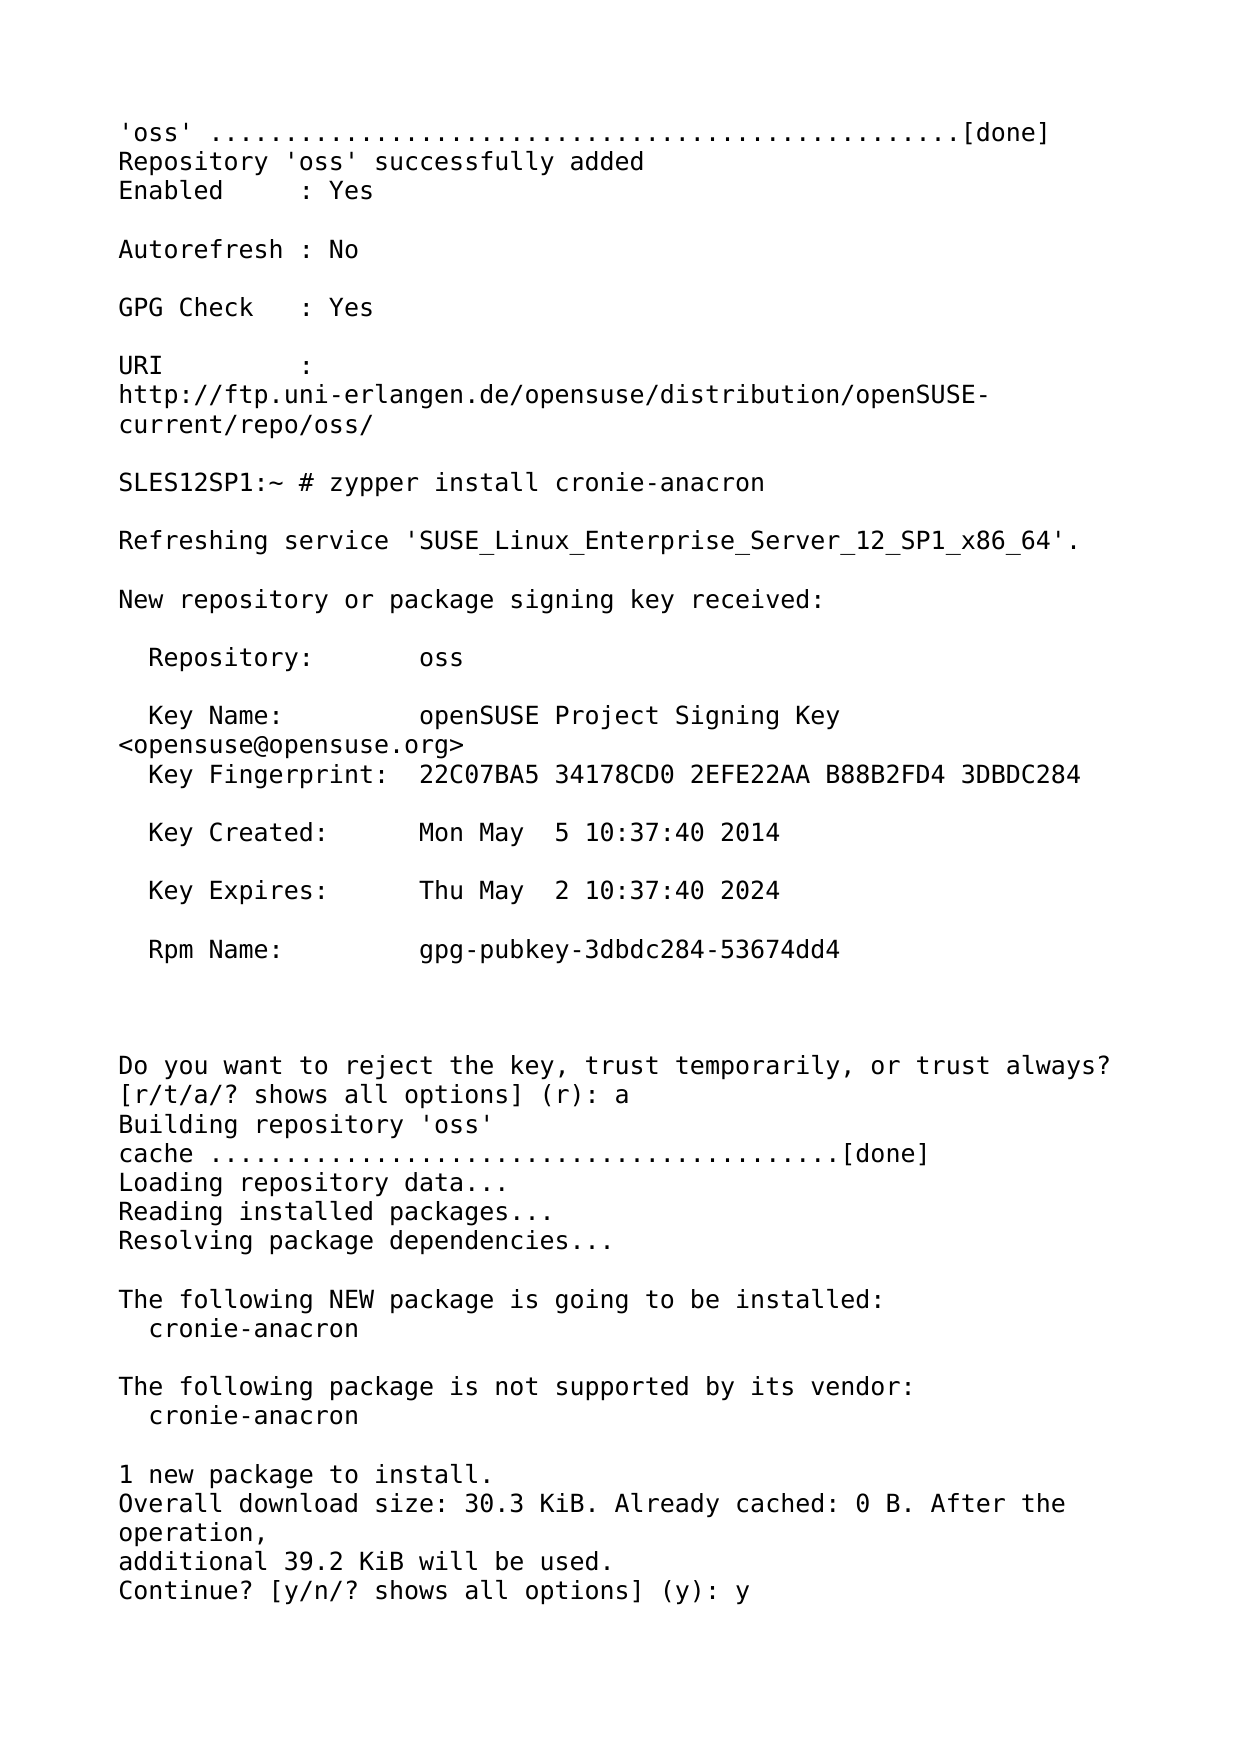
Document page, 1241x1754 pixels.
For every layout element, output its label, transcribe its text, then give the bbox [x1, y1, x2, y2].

text 'oss' ..................................................[done] Repository 'oss' successfully added Enabled : Yes Autorefresh : No GPG Check : Yes URI : http://ftp.uni-erlangen.de/opensuse/distribution/openSUSE-current/repo/oss/ SLES12SP1:~ # zypper install cronie-anacron Refreshing service 'SUSE_Linux_Enterprise_Server_12_SP1_x86_64'. New repository or package signing key received: Repository: oss Key Name: openSUSE Project Signing Key <opensuse@opensuse.org> Key Fingerprint: 22C07BA5 34178CD0 2EFE22AA B88B2FD4 3DBDC284 Key Created: Mon May 5 10:37:40 2014 Key Expires: Thu May 2 10:37:40 2024 Rpm Name: gpg-pubkey-3dbdc284-53674dd4 Do you want to reject the key, trust temporarily, or trust always? [r/t/a/? shows all options] (r): a Building repository 'oss' cache ..........................................[done] Loading repository data... Reading installed packages... Resolving package dependencies... The following NEW package is going to be installed: cronie-anacron The following package is not supported by its vendor: cronie-anacron 1 new package to install. Overall download size: 30.3 KiB. Already cached: 0 B. After the operation, additional 39.2 KiB will be used. Continue? [y/n/? shows all options] (y): y [118, 118, 1122, 1606]
